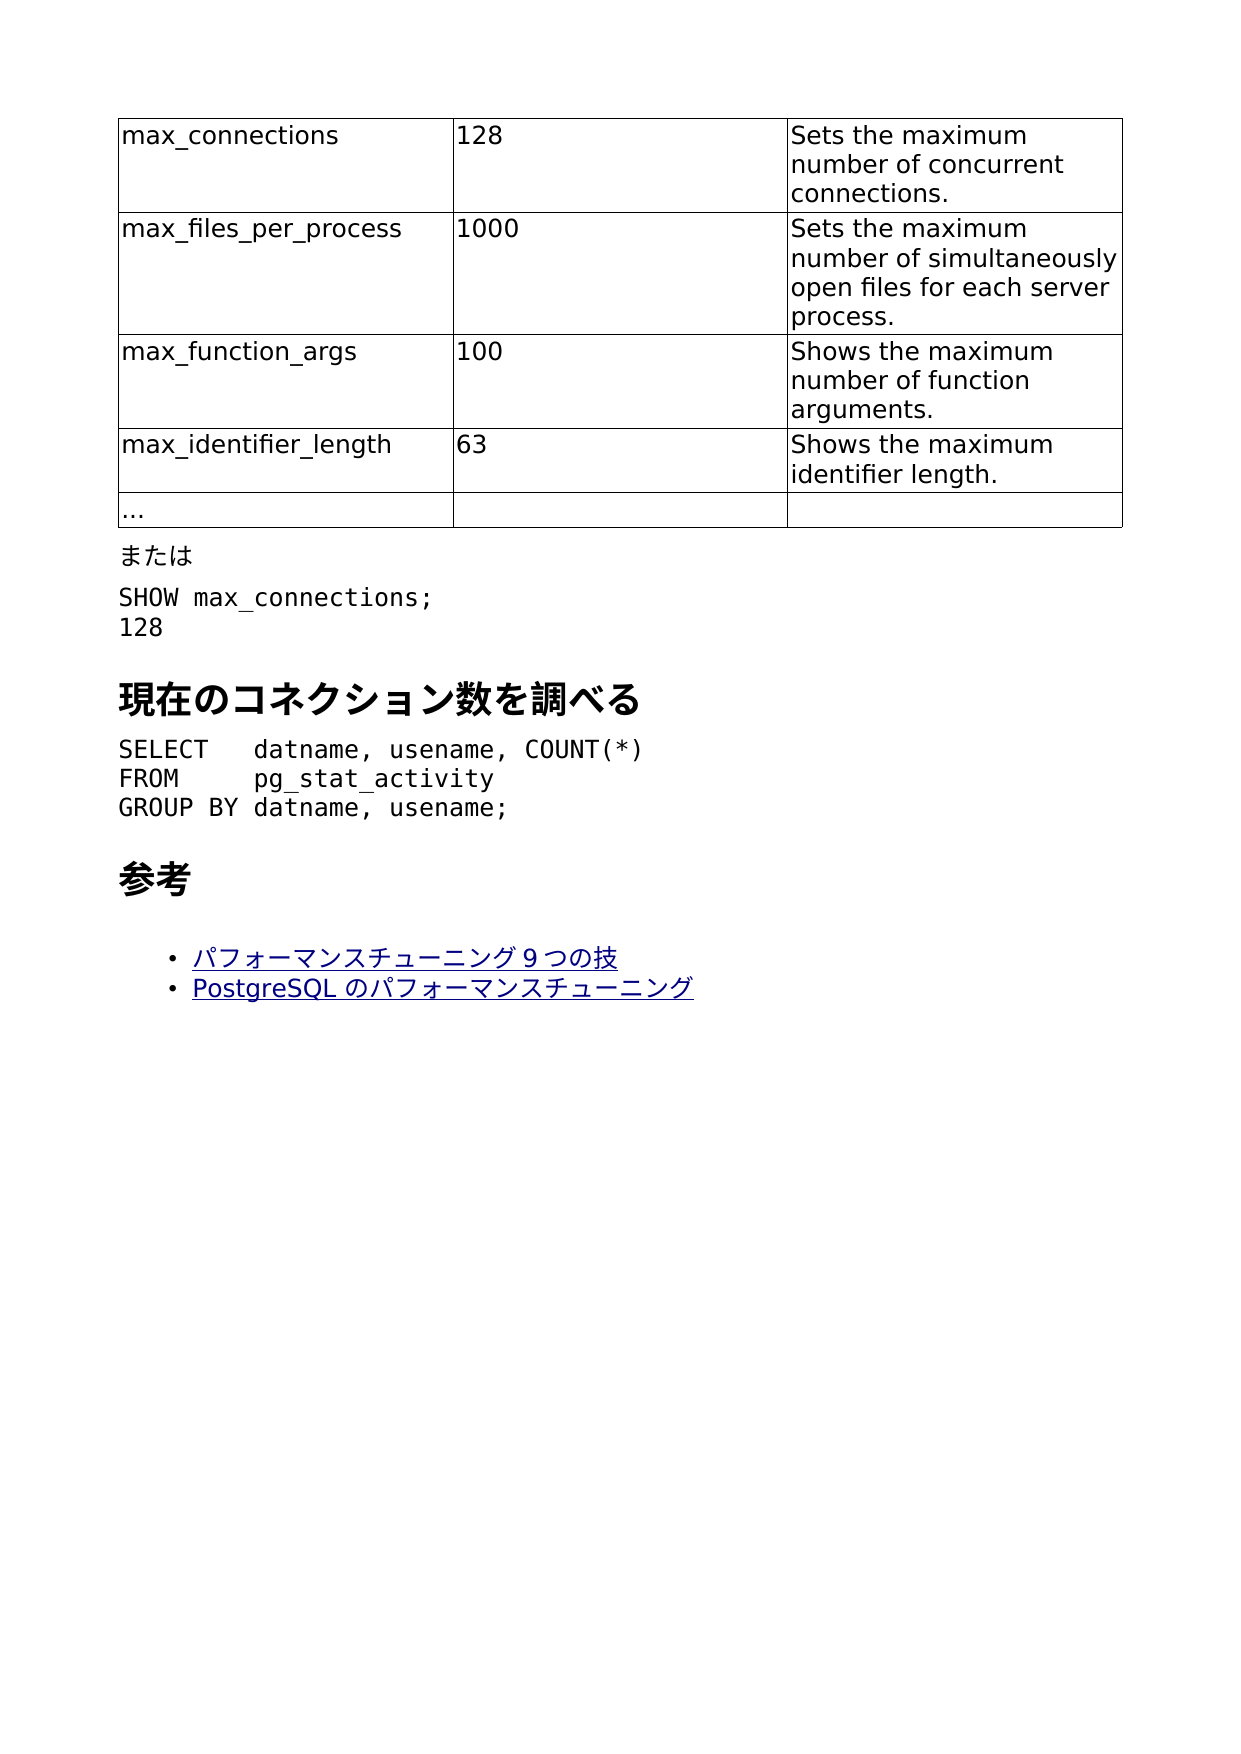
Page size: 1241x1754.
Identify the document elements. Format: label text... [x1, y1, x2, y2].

table_cell max_connections [119, 119, 453, 212]
table_cell 63 [454, 429, 787, 492]
table_cell 1000 [454, 213, 787, 334]
table_cell 128 [454, 119, 787, 212]
table_cell max_files_per_process [119, 213, 453, 334]
table_cell ... [119, 493, 453, 527]
text SELECT datname, usename, COUNT(*) FROM pg_stat_activity GROUP BY datname, usename; [118, 735, 1122, 822]
text または [118, 542, 1122, 571]
list PostgreSQL のパフォーマンスチューニング [177, 974, 1122, 1003]
table_cell Sets the maximum number of simultaneously open files for each server process. [788, 213, 1122, 334]
table_cell max_function_args [119, 335, 453, 428]
table_cell 100 [454, 335, 787, 428]
table_cell [454, 493, 787, 527]
table_cell Shows the maximum number of function arguments. [788, 335, 1122, 428]
table_cell max_identifier_length [119, 429, 453, 492]
list パフォーマンスチューニング9つの技 [177, 945, 1122, 974]
subtitle 参考 [118, 859, 1122, 903]
subtitle 現在のコネクション数を調べる [118, 679, 1122, 722]
text SHOW max_connections; 128 [118, 583, 1122, 642]
table_cell [788, 493, 1122, 527]
table_cell Shows the maximum identifier length. [788, 429, 1122, 492]
table_cell Sets the maximum number of concurrent connections. [788, 119, 1122, 212]
